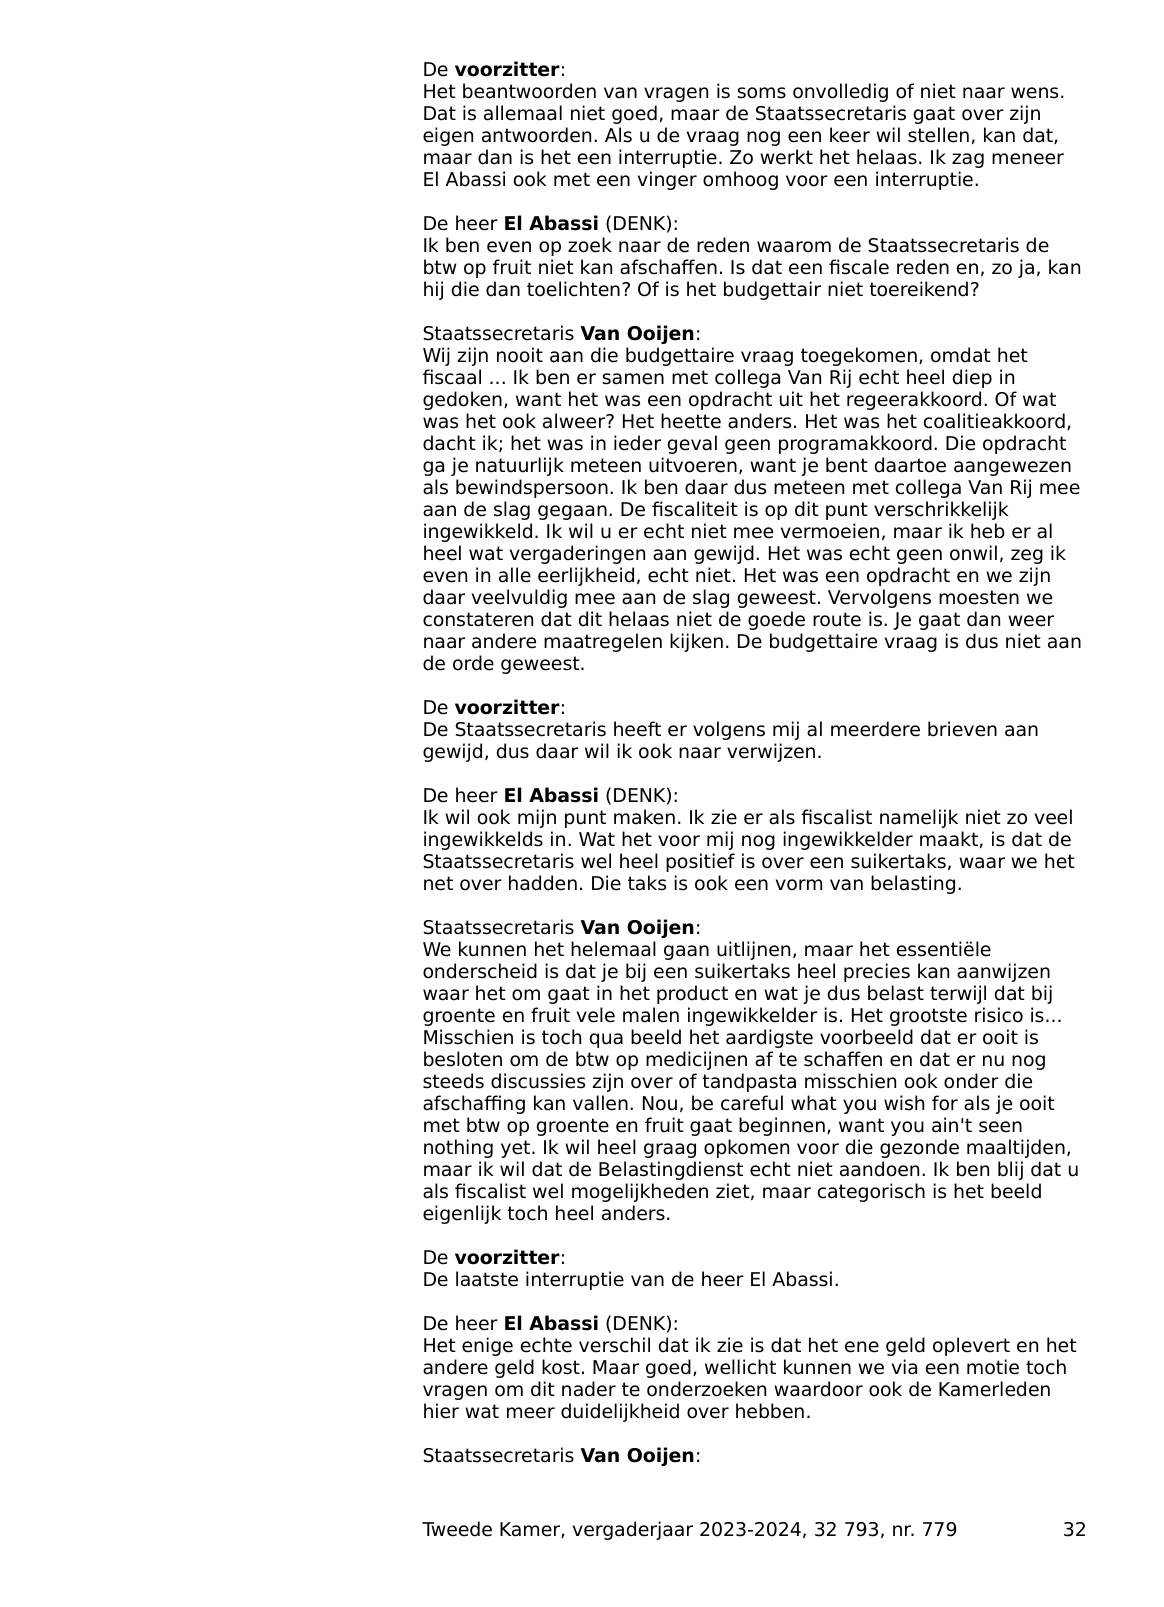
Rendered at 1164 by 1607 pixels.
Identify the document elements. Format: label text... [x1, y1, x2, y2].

text De voorzitter: [422, 1247, 1087, 1269]
text De voorzitter: [422, 697, 1087, 719]
text We kunnen het helemaal gaan uitlijnen, maar het essentiële onderscheid is dat je bij een suikertaks heel precies kan aanwijzen waar het om gaat in het product en wat je dus belast terwijl dat bij groente en fruit vele malen ingewikkelder is. Het grootste risico is... Misschien is toch qua beeld het aardigste voorbeeld dat er ooit is besloten om de btw op medicijnen af te schaffen en dat er nu nog steeds discussies zijn over of tandpasta misschien ook onder die afschaffing kan vallen. Nou, be careful what you wish for als je ooit met btw op groente en fruit gaat beginnen, want you ain't seen nothing yet. Ik wil heel graag opkomen voor die gezonde maaltijden, maar ik wil dat de Belastingdienst echt niet aandoen. Ik ben blij dat u als fiscalist wel mogelijkheden ziet, maar categorisch is het beeld eigenlijk toch heel anders. [422, 939, 1087, 1225]
text De laatste interruptie van de heer El Abassi. [422, 1269, 1087, 1291]
text Het enige echte verschil dat ik zie is dat het ene geld oplevert en het andere geld kost. Maar goed, wellicht kunnen we via een motie toch vragen om dit nader te onderzoeken waardoor ook de Kamerleden hier wat meer duidelijkheid over hebben. [422, 1335, 1087, 1423]
text De heer El Abassi (DENK): [422, 213, 1087, 235]
text Staatssecretaris Van Ooijen: [422, 323, 1087, 345]
text De heer El Abassi (DENK): [422, 1313, 1087, 1335]
text Het beantwoorden van vragen is soms onvolledig of niet naar wens. Dat is allemaal niet goed, maar de Staatssecretaris gaat over zijn eigen antwoorden. Als u de vraag nog een keer wil stellen, kan dat, maar dan is het een interruptie. Zo werkt het helaas. Ik zag meneer El Abassi ook met een vinger omhoog voor een interruptie. [422, 81, 1087, 191]
text De Staatssecretaris heeft er volgens mij al meerdere brieven aan gewijd, dus daar wil ik ook naar verwijzen. [422, 719, 1087, 763]
text De heer El Abassi (DENK): [422, 785, 1087, 807]
text Ik ben even op zoek naar de reden waarom de Staatssecretaris de btw op fruit niet kan afschaffen. Is dat een fiscale reden en, zo ja, kan hij die dan toelichten? Of is het budgettair niet toereikend? [422, 235, 1087, 301]
text De voorzitter: [422, 59, 1087, 81]
text Wij zijn nooit aan die budgettaire vraag toegekomen, omdat het fiscaal ... Ik ben er samen met collega Van Rij echt heel diep in gedoken, want het was een opdracht uit het regeerakkoord. Of wat was het ook alweer? Het heette anders. Het was het coalitieakkoord, dacht ik; het was in ieder geval geen programakkoord. Die opdracht ga je natuurlijk meteen uitvoeren, want je bent daartoe aangewezen als bewindspersoon. Ik ben daar dus meteen met collega Van Rij mee aan de slag gegaan. De fiscaliteit is op dit punt verschrikkelijk ingewikkeld. Ik wil u er echt niet mee vermoeien, maar ik heb er al heel wat vergaderingen aan gewijd. Het was echt geen onwil, zeg ik even in alle eerlijkheid, echt niet. Het was een opdracht en we zijn daar veelvuldig mee aan de slag geweest. Vervolgens moesten we constateren dat dit helaas niet de goede route is. Je gaat dan weer naar andere maatregelen kijken. De budgettaire vraag is dus niet aan de orde geweest. [422, 345, 1087, 675]
text Ik wil ook mijn punt maken. Ik zie er als fiscalist namelijk niet zo veel ingewikkelds in. Wat het voor mij nog ingewikkelder maakt, is dat de Staatssecretaris wel heel positief is over een suikertaks, waar we het net over hadden. Die taks is ook een vorm van belasting. [422, 807, 1087, 895]
text Staatssecretaris Van Ooijen: [422, 1445, 1087, 1467]
text Staatssecretaris Van Ooijen: [422, 917, 1087, 939]
